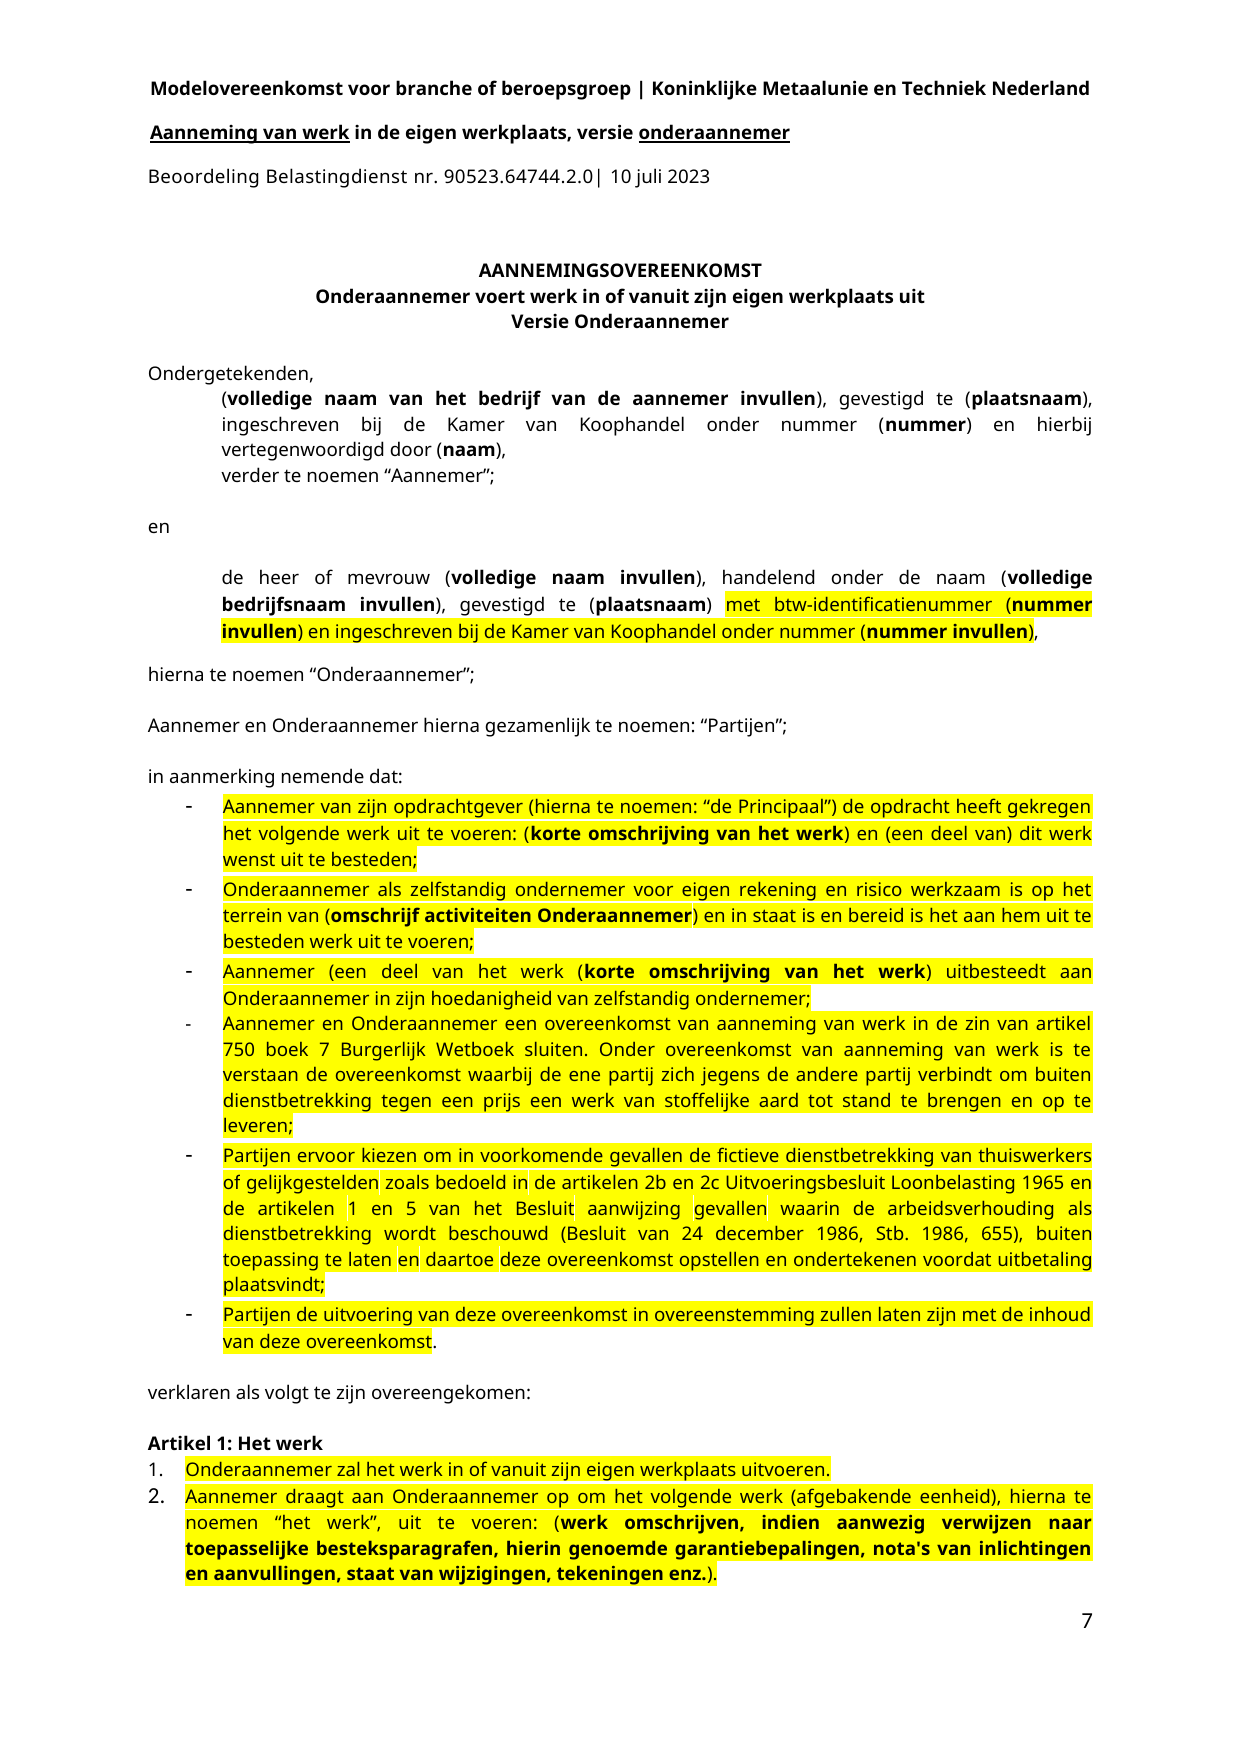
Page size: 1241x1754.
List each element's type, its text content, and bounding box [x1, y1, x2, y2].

text Onderaannemer voert werk in of vanuit zijn eigen werkplaats uit [148, 283, 1093, 309]
text Aannemer en Onderaannemer hierna gezamenlijk te noemen: “Partijen”; [148, 713, 1093, 738]
text Ondergetekenden, [148, 360, 1093, 385]
text Versie Onderaannemer [148, 309, 1093, 334]
list Partijen ervoor kiezen om in voorkomende gevallen de fictieve dienstbetrekking van thuiswerkers of gelijkgestelden zoals bedoeld in de artikelen 2b en 2c Uitvoeringsbesluit Loonbelasting 1965 en de artikelen 1 en 5 van het Besluit aanwijzing gevallen waarin de arbeidsverhouding als dienstbetrekking wordt beschouwd (Besluit van 24 december 1986, Stb. 1986, 655), buiten toepassing te laten en daartoe deze overeenkomst opstellen en ondertekenen voordat uitbetaling plaatsvindt; [185, 1138, 1093, 1297]
text (volledige naam van het bedrijf van de aannemer invullen), gevestigd te (plaatsnaam), ingeschreven bij de Kamer van Koophandel onder nummer (nummer) en hierbij vertegenwoordigd door (naam), [221, 385, 1093, 462]
list Aannemer van zijn opdrachtgever (hierna te noemen: “de Principaal”) de opdracht heeft gekregen het volgende werk uit te voeren: (korte omschrijving van het werk) en (een deel van) dit werk wenst uit te besteden; [185, 789, 1093, 872]
text en [148, 513, 1093, 538]
list Partijen de uitvoering van deze overeenkomst in overeenstemming zullen laten zijn met de inhoud van deze overeenkomst. [185, 1297, 1093, 1354]
text AANNEMINGSOVEREENKOMST [148, 258, 1093, 283]
text Artikel 1: Het werk [148, 1430, 1093, 1456]
list Aannemer en Onderaannemer een overeenkomst van aanneming van werk in de zin van artikel 750 boek 7 Burgerlijk Wetboek sluiten. Onder overeenkomst van aanneming van werk is te verstaan de overeenkomst waarbij de ene partij zich jegens de andere partij verbindt om buiten dienstbetrekking tegen een prijs een werk van stoffelijke aard tot stand te brengen en op te leveren; [185, 1011, 1093, 1138]
text de heer of mevrouw (volledige naam invullen), handelend onder de naam (volledige bedrijfsnaam invullen), gevestigd te (plaatsnaam) met btw-identificatienummer (nummer invullen) en ingeschreven bij de Kamer van Koophandel onder nummer (nummer invullen), [221, 564, 1093, 643]
text in aanmerking nemende dat: [148, 764, 1093, 789]
list Aannemer (een deel van het werk (korte omschrijving van het werk) uitbesteedt aan Onderaannemer in zijn hoedanigheid van zelfstandig ondernemer; [185, 954, 1093, 1011]
text verklaren als volgt te zijn overeengekomen: [148, 1379, 1093, 1405]
list Onderaannemer zal het werk in of vanuit zijn eigen werkplaats uitvoeren. [148, 1456, 1093, 1481]
text hierna te noemen “Onderaannemer”; [148, 662, 1093, 687]
list Aannemer draagt aan Onderaannemer op om het volgende werk (afgebakende eenheid), hierna te noemen “het werk”, uit te voeren: (werk omschrijven, indien aanwezig verwijzen naar toepasselijke besteksparagrafen, hierin genoemde garantiebepalingen, nota's van inlichtingen en aanvullingen, staat van wijzigingen, tekeningen enz.). [148, 1481, 1093, 1586]
list Onderaannemer als zelfstandig ondernemer voor eigen rekening en risico werkzaam is op het terrein van (omschrijf activiteiten Onderaannemer) en in staat is en bereid is het aan hem uit te besteden werk uit te voeren; [185, 872, 1093, 954]
text verder te noemen “Aannemer”; [221, 462, 1093, 487]
